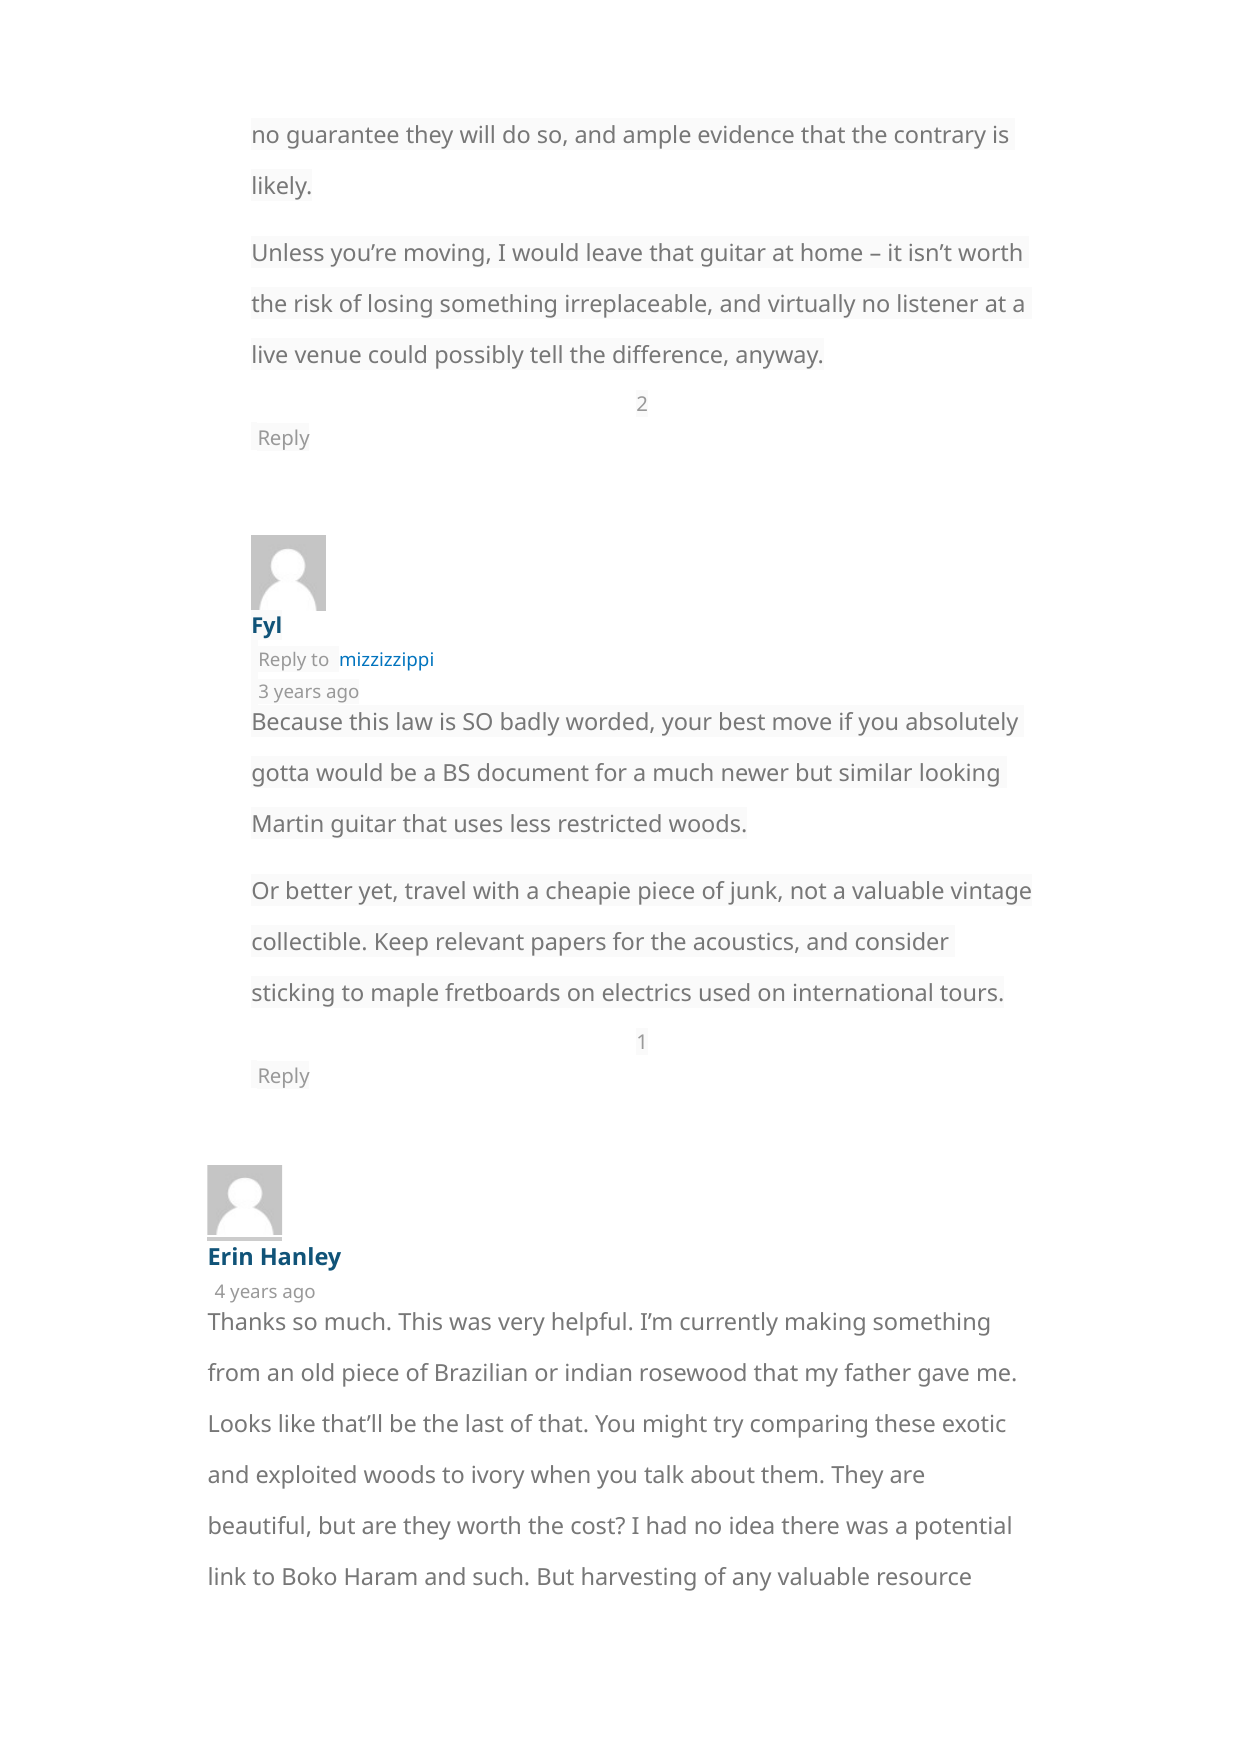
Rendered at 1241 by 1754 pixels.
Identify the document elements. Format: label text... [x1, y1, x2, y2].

text Or better yet, travel with a cheapie piece of junk, not a valuable vintage collectible. Keep relevant papers for the acoustics, and consider sticking to maple fretboards on electrics used on international tours. [251, 874, 1033, 1008]
text Reply [251, 421, 1033, 451]
text Because this law is SO badly worded, your best move if you absolutely gotta would be a BS document for a much newer but similar looking Martin guitar that uses less restricted woods. [251, 705, 1033, 839]
text Reply [251, 1059, 1033, 1089]
text Fyl [251, 610, 1025, 640]
picture [251, 535, 326, 611]
text 1 [251, 1027, 1033, 1055]
text Reply to mizzizzippi [251, 640, 1033, 673]
text Thanks so much. This was very helpful. I’m currently making something from an old piece of Brazilian or indian rosewood that my father gave me. Looks like that’ll be the last of that. You might try comparing these exotic and exploited woods to ivory when you talk about them. They are beautiful, but are they worth the cost? I had no idea there was a potential link to Boko Haram and such. But harvesting of any valuable resource [207, 1305, 1033, 1593]
text Erin Hanley [207, 1241, 1025, 1273]
text 4 years ago [207, 1273, 1027, 1305]
picture [207, 1165, 283, 1235]
text Unless you’re moving, I would leave that guitar at home – it isn’t worth the risk of losing something irreplaceable, and virtually no listener at a live venue could possibly tell the difference, anyway. [251, 236, 1033, 370]
text 3 years ago [251, 673, 1027, 705]
text 2 [251, 389, 1033, 417]
text no guarantee they will do so, and ample evidence that the contrary is likely. [251, 118, 1033, 201]
